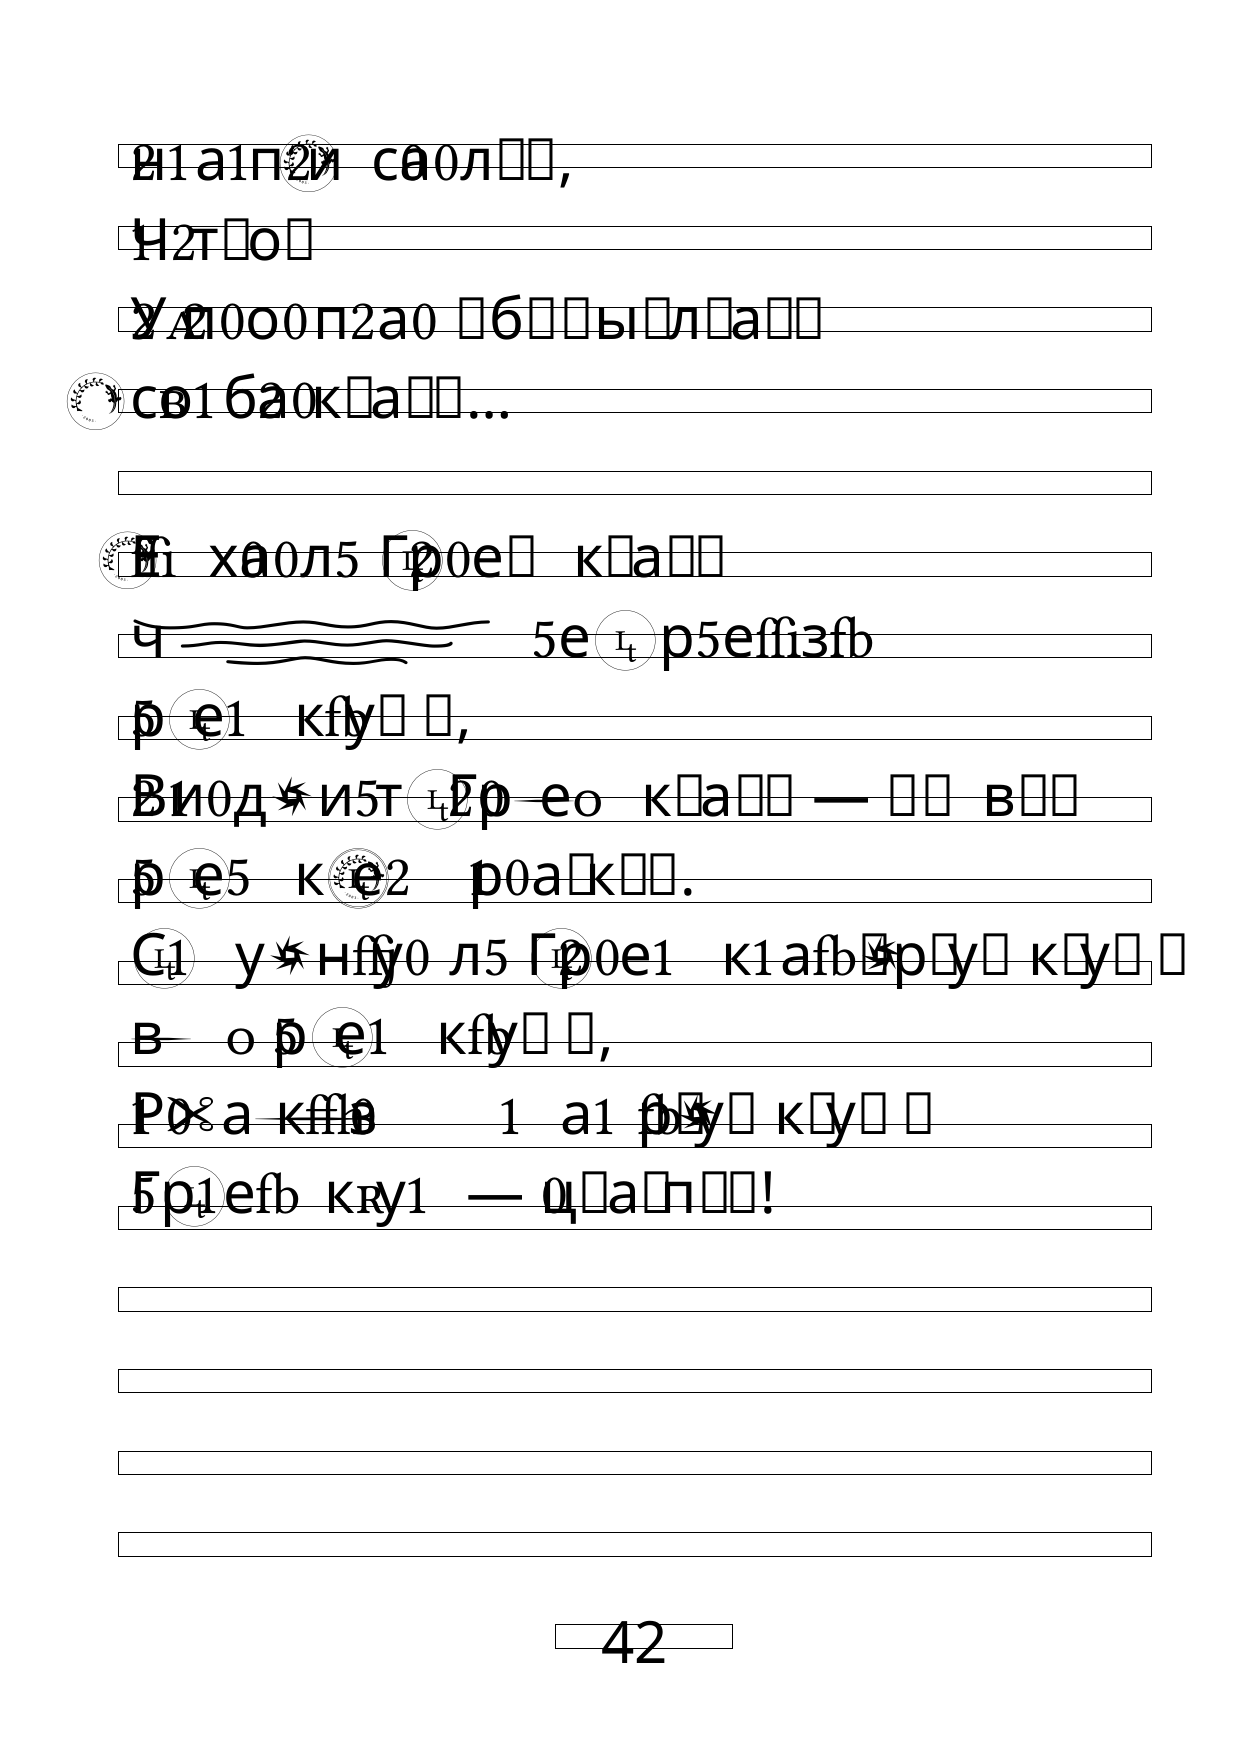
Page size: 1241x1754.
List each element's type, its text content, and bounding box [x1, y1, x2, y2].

text Что [130, 198, 1140, 226]
text Сунул Грека руку в реку, [130, 1067, 1140, 1072]
text Ехал Грека через реку, [130, 577, 1140, 634]
text Видит Грека — в реке рак. [130, 903, 1140, 913]
text И надпись написал, [130, 118, 1140, 144]
text Ехал Грека через реку, [130, 740, 1140, 754]
text Что [130, 250, 1140, 277]
text Сунул Грека руку в реку, [130, 985, 1140, 1042]
text И надпись написал, [130, 168, 1140, 198]
text Видит Грека — в реке рак. [130, 822, 1140, 879]
text У попа была собака… [130, 413, 1140, 436]
text У попа была собака… [130, 277, 1140, 307]
text Видит Грека — в реке рак. [130, 754, 1140, 797]
text У попа была собака… [130, 332, 1140, 389]
text Ехал Грека через реку, [130, 658, 1140, 716]
text Сунул Грека руку в реку, [130, 913, 1140, 961]
text Ехал Грека через реку, [130, 516, 1140, 552]
text Рак за руку Греку — цап! [130, 1148, 1140, 1206]
text Рак за руку Греку — цап! [130, 1072, 1140, 1124]
